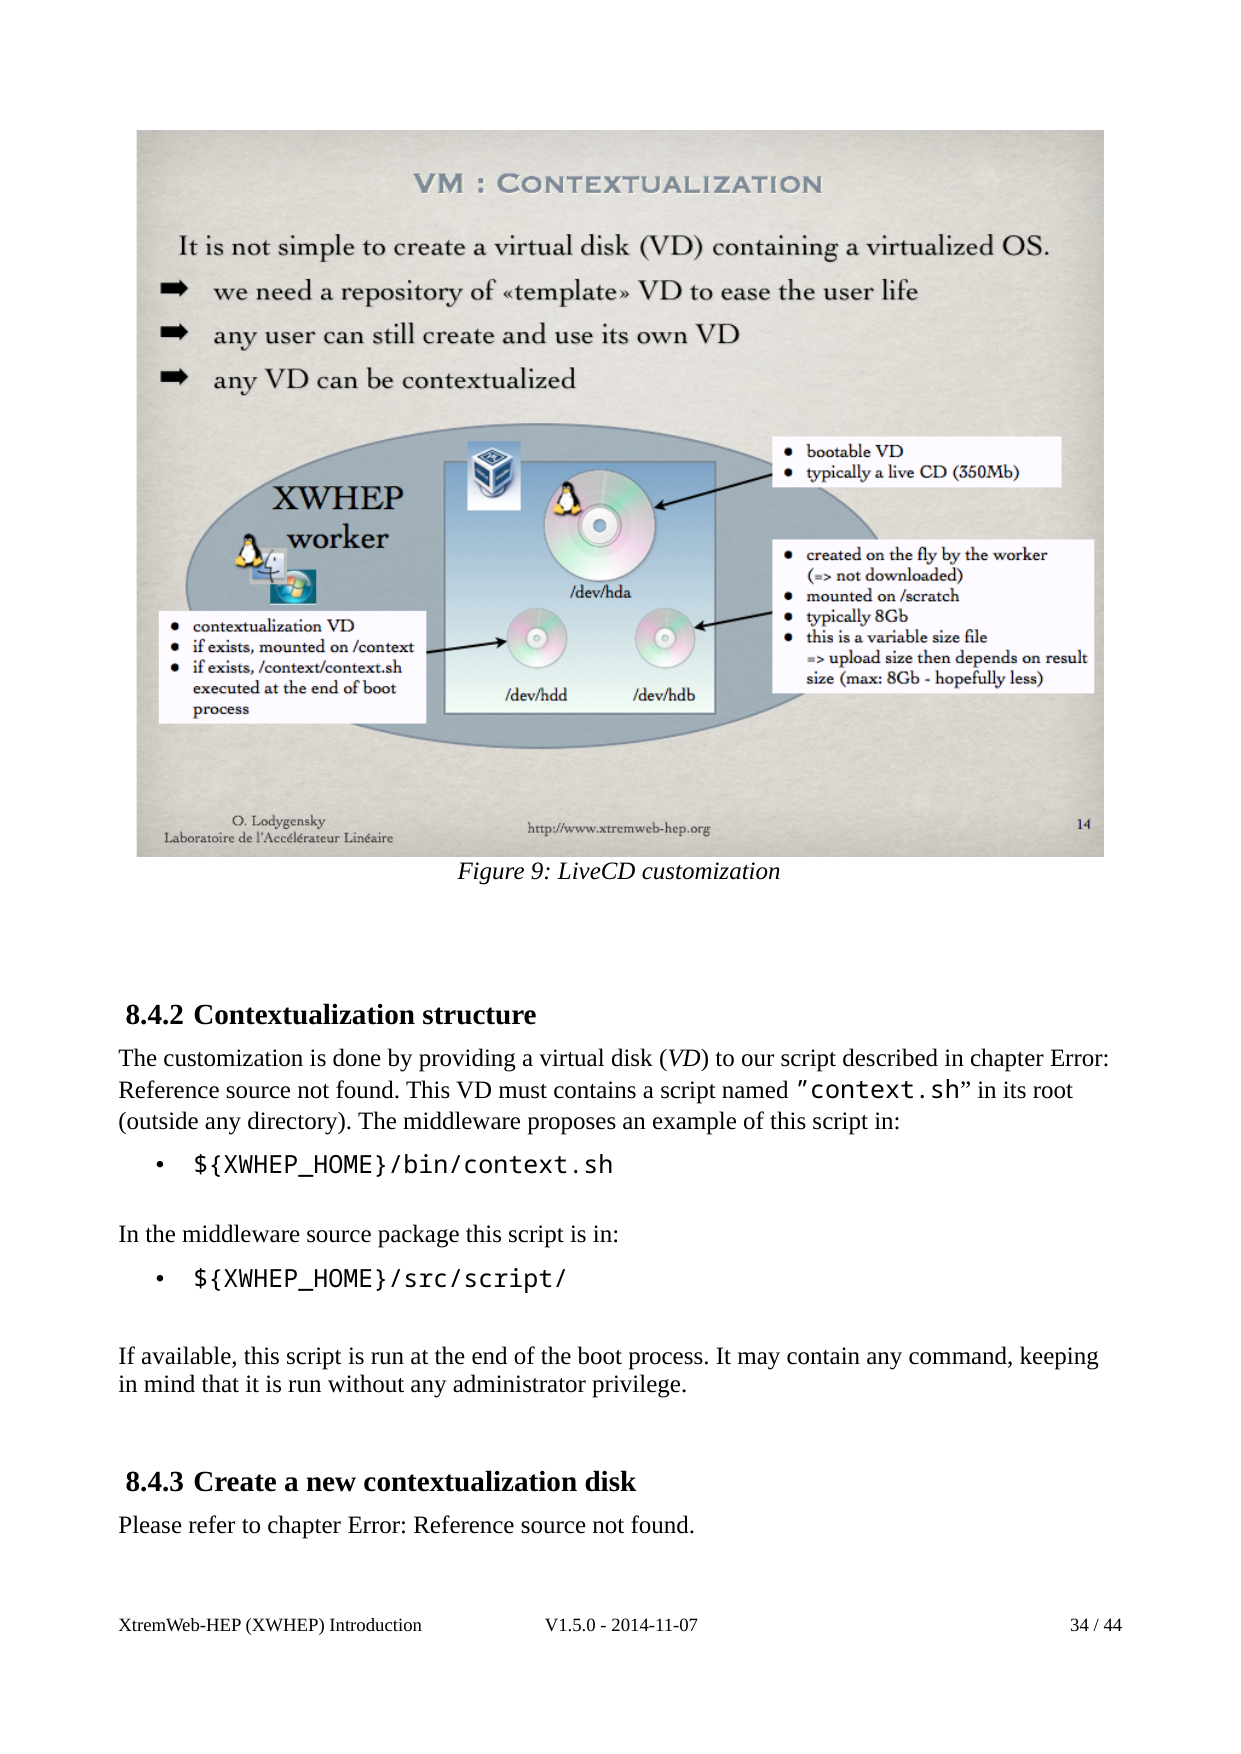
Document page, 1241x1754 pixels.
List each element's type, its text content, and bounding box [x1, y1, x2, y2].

text Please refer to chapter Erreur : source de la référence non trouvée. [118, 1511, 1122, 1539]
text Figure 9: LiveCD customization [136, 857, 1104, 885]
picture [136, 130, 1104, 857]
subtitle Contextualization structure [118, 997, 1122, 1030]
text In the middleware source package this script is in: [118, 1219, 1122, 1248]
subtitle Create a new contextualization disk [118, 1464, 1122, 1498]
text The customization is done by providing a virtual disk (VD) to our script described in chapter Erreur : source de la référence non trouvée. This VD must contains a script named ”context.sh” in its root (outside any directory). The middleware proposes an example of this script in: [118, 1043, 1122, 1134]
text If available, this script is run at the end of the boot process. It may contain any command, keeping in mind that it is run without any administrator privilege. [118, 1341, 1122, 1398]
list ${XWHEP_HOME}/src/script/ [156, 1260, 1122, 1294]
list ${XWHEP_HOME}/bin/context.sh [156, 1147, 1122, 1181]
